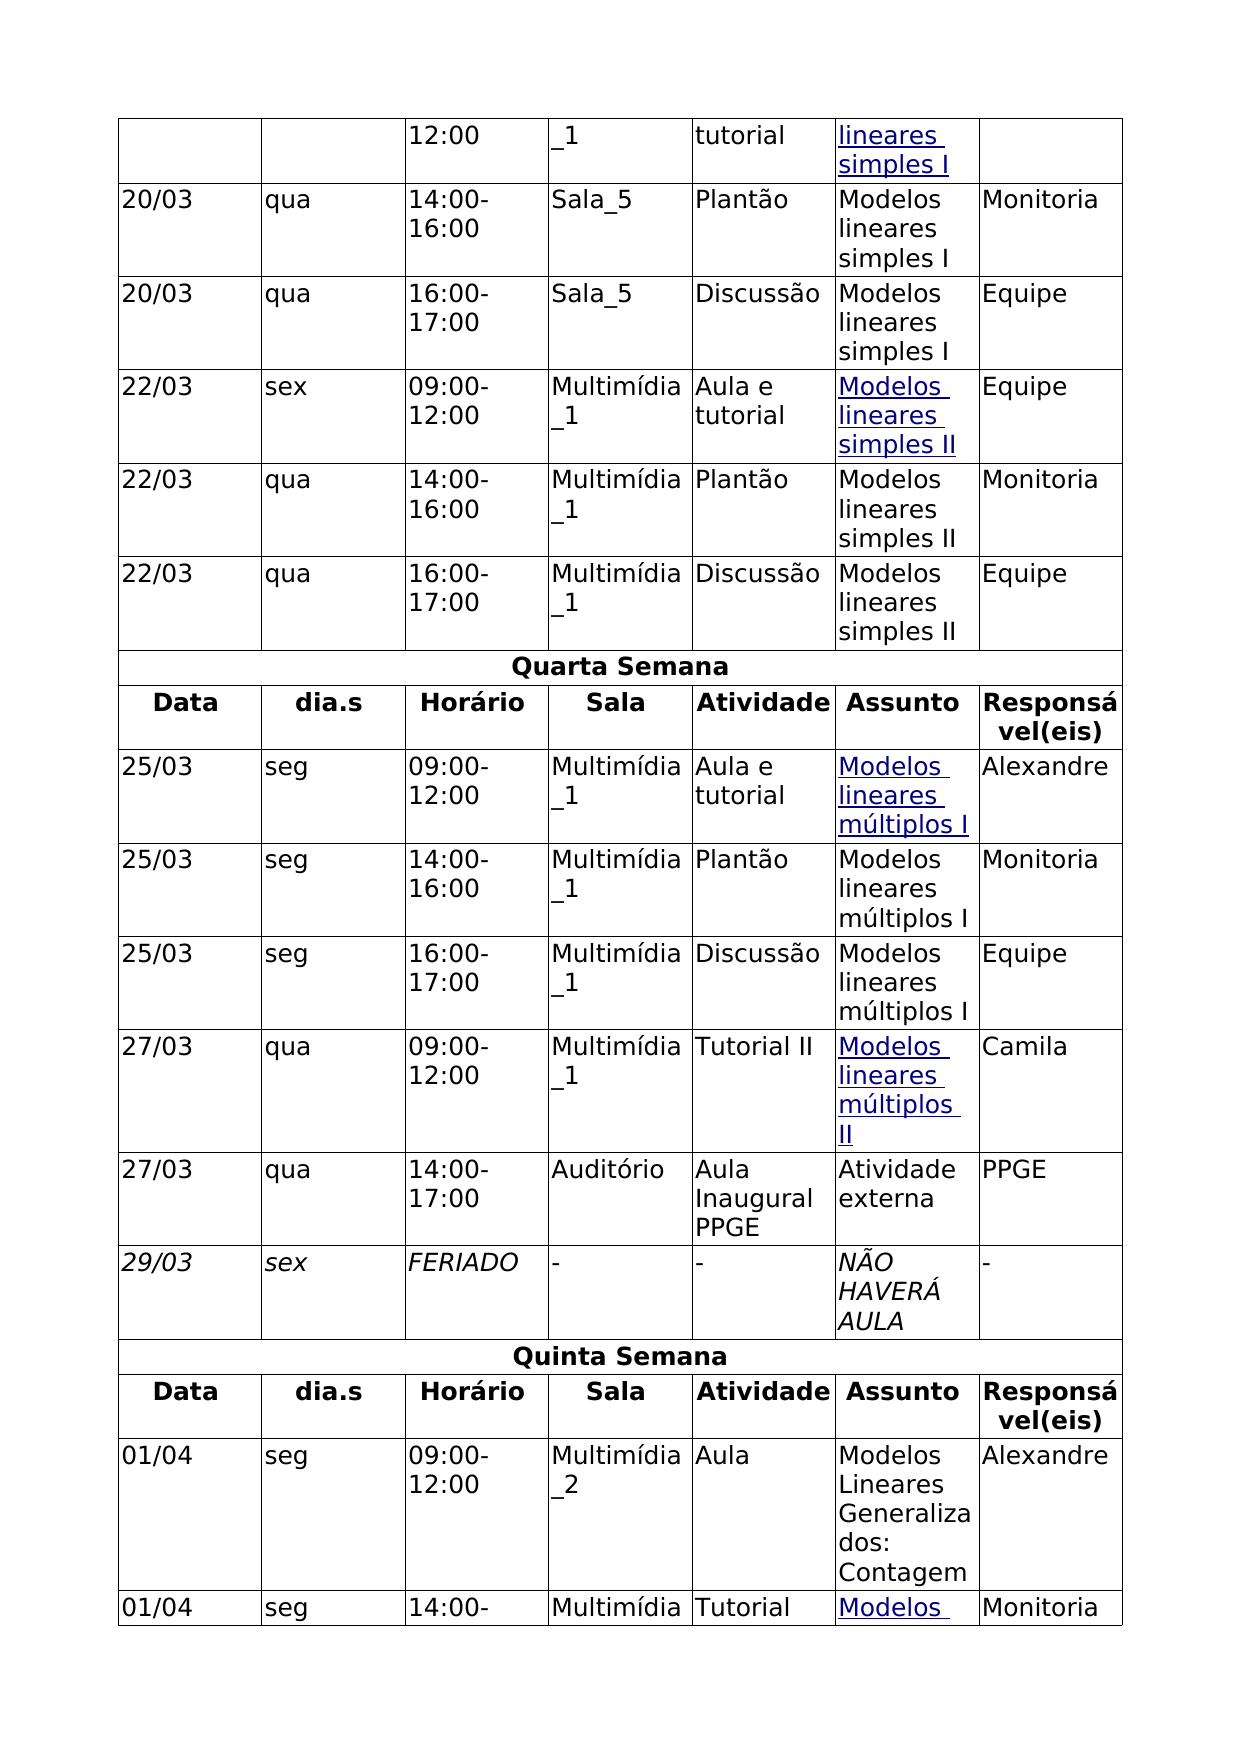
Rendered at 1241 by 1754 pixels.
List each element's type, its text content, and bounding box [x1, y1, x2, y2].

table_cell Assunto [836, 686, 979, 749]
table_cell 25/03 [119, 937, 261, 1029]
table_cell Atividade [693, 1375, 835, 1438]
table_cell 25/03 [119, 750, 261, 842]
table_cell 16:00-17:00 [406, 937, 548, 1029]
table_cell Modelos lineares múltiplos I [836, 750, 979, 842]
table_cell Assunto [836, 1375, 979, 1438]
table_cell 29/03 [119, 1246, 261, 1339]
table_cell 09:00-12:00 [406, 1439, 548, 1590]
table_cell 25/03 [119, 844, 261, 936]
table_cell Horário [406, 1375, 548, 1438]
table_cell Multimídia_2 [549, 1439, 692, 1590]
table_cell Aula e tutorial [693, 750, 835, 842]
table_cell Monitoria [980, 464, 1122, 556]
table_cell Atividade externa [836, 1153, 979, 1245]
table_cell 16:00-17:00 [406, 557, 548, 649]
table_cell Sala [549, 1375, 692, 1438]
table_cell Alexandre [980, 750, 1122, 842]
table_cell 12:00 [406, 119, 548, 182]
table_cell Multimídia_1 [549, 464, 692, 556]
table_cell seg [262, 1439, 405, 1590]
table_cell Tutorial II [693, 1030, 835, 1152]
table_cell 09:00-12:00 [406, 750, 548, 842]
table_cell Responsável(eis) [980, 686, 1122, 749]
table_cell dia.s [262, 686, 405, 749]
table_cell Multimídia_1 [549, 1030, 692, 1152]
table_cell Modelos lineares simples I [836, 277, 979, 369]
table_cell Responsável(eis) [980, 1375, 1122, 1438]
table_cell seg [262, 844, 405, 936]
table_cell Multimídia_1 [549, 750, 692, 842]
table_cell 22/03 [119, 370, 261, 463]
table_cell 16:00-17:00 [406, 277, 548, 369]
table_cell Alexandre [980, 1439, 1122, 1590]
table_cell Plantão [693, 184, 835, 276]
table_cell - [549, 1246, 692, 1339]
table_cell tutorial [693, 119, 835, 182]
table_cell Monitoria [980, 1591, 1122, 1625]
table_cell Modelos [836, 1591, 979, 1625]
table_cell qua [262, 1153, 405, 1245]
table_cell sex [262, 1246, 405, 1339]
table_cell 22/03 [119, 464, 261, 556]
table_cell 20/03 [119, 184, 261, 276]
table_cell 14:00-17:00 [406, 1153, 548, 1245]
table_cell seg [262, 750, 405, 842]
table_cell Aula [693, 1439, 835, 1590]
table_cell NÃO HAVERÁ AULA [836, 1246, 979, 1339]
table_cell Modelos lineares simples II [836, 464, 979, 556]
table_cell - [693, 1246, 835, 1339]
table_cell [980, 119, 1122, 182]
table_cell Modelos lineares simples I [836, 184, 979, 276]
table_cell 01/04 [119, 1591, 261, 1625]
table_cell Monitoria [980, 844, 1122, 936]
table_cell Tutorial [693, 1591, 835, 1625]
table_cell 20/03 [119, 277, 261, 369]
table_cell Discussão [693, 277, 835, 369]
table_cell 09:00-12:00 [406, 370, 548, 463]
table_cell Sala_5 [549, 184, 692, 276]
table_cell seg [262, 1591, 405, 1625]
table_cell qua [262, 1030, 405, 1152]
table_cell Quarta Semana [119, 651, 1122, 685]
table_cell qua [262, 557, 405, 649]
table_cell lineares simples I [836, 119, 979, 182]
table_cell 14:00- [406, 1591, 548, 1625]
table_cell 14:00-16:00 [406, 464, 548, 556]
table_cell Auditório [549, 1153, 692, 1245]
table_cell Monitoria [980, 184, 1122, 276]
table_cell Equipe [980, 277, 1122, 369]
table_cell [119, 119, 261, 182]
table_cell Modelos lineares múltiplos I [836, 844, 979, 936]
table_cell Modelos lineares múltiplos I [836, 937, 979, 1029]
table_cell 27/03 [119, 1030, 261, 1152]
table_cell Multimídia_1 [549, 844, 692, 936]
table_cell Modelos lineares múltiplos II [836, 1030, 979, 1152]
table_cell qua [262, 464, 405, 556]
table_cell Discussão [693, 937, 835, 1029]
table_cell Sala [549, 686, 692, 749]
table_cell Data [119, 686, 261, 749]
table_cell Plantão [693, 464, 835, 556]
table_cell Discussão [693, 557, 835, 649]
table_cell qua [262, 184, 405, 276]
table_cell qua [262, 277, 405, 369]
table_cell 01/04 [119, 1439, 261, 1590]
table_cell dia.s [262, 1375, 405, 1438]
table_cell Aula e tutorial [693, 370, 835, 463]
table_cell [262, 119, 405, 182]
table_cell Multimídia [549, 1591, 692, 1625]
table_cell sex [262, 370, 405, 463]
table_cell Camila [980, 1030, 1122, 1152]
table_cell Equipe [980, 937, 1122, 1029]
table_cell Multimídia_1 [549, 557, 692, 649]
table_cell Multimídia_1 [549, 937, 692, 1029]
table_cell Sala_5 [549, 277, 692, 369]
table_cell Modelos lineares simples II [836, 557, 979, 649]
table_cell seg [262, 937, 405, 1029]
table_cell Equipe [980, 557, 1122, 649]
table_cell Multimídia_1 [549, 370, 692, 463]
table_cell Equipe [980, 370, 1122, 463]
table_cell Plantão [693, 844, 835, 936]
table_cell Atividade [693, 686, 835, 749]
table_cell FERIADO [406, 1246, 548, 1339]
table_cell 14:00-16:00 [406, 184, 548, 276]
table_cell Modelos Lineares Generalizados: Contagem [836, 1439, 979, 1590]
table_cell Quinta Semana [119, 1340, 1122, 1374]
table_cell 09:00-12:00 [406, 1030, 548, 1152]
table_cell _1 [549, 119, 692, 182]
table_cell Data [119, 1375, 261, 1438]
table_cell Aula Inaugural PPGE [693, 1153, 835, 1245]
table_cell 22/03 [119, 557, 261, 649]
table_cell 27/03 [119, 1153, 261, 1245]
table_cell - [980, 1246, 1122, 1339]
table_cell Modelos lineares simples II [836, 370, 979, 463]
table_cell Horário [406, 686, 548, 749]
table_cell PPGE [980, 1153, 1122, 1245]
table_cell 14:00-16:00 [406, 844, 548, 936]
